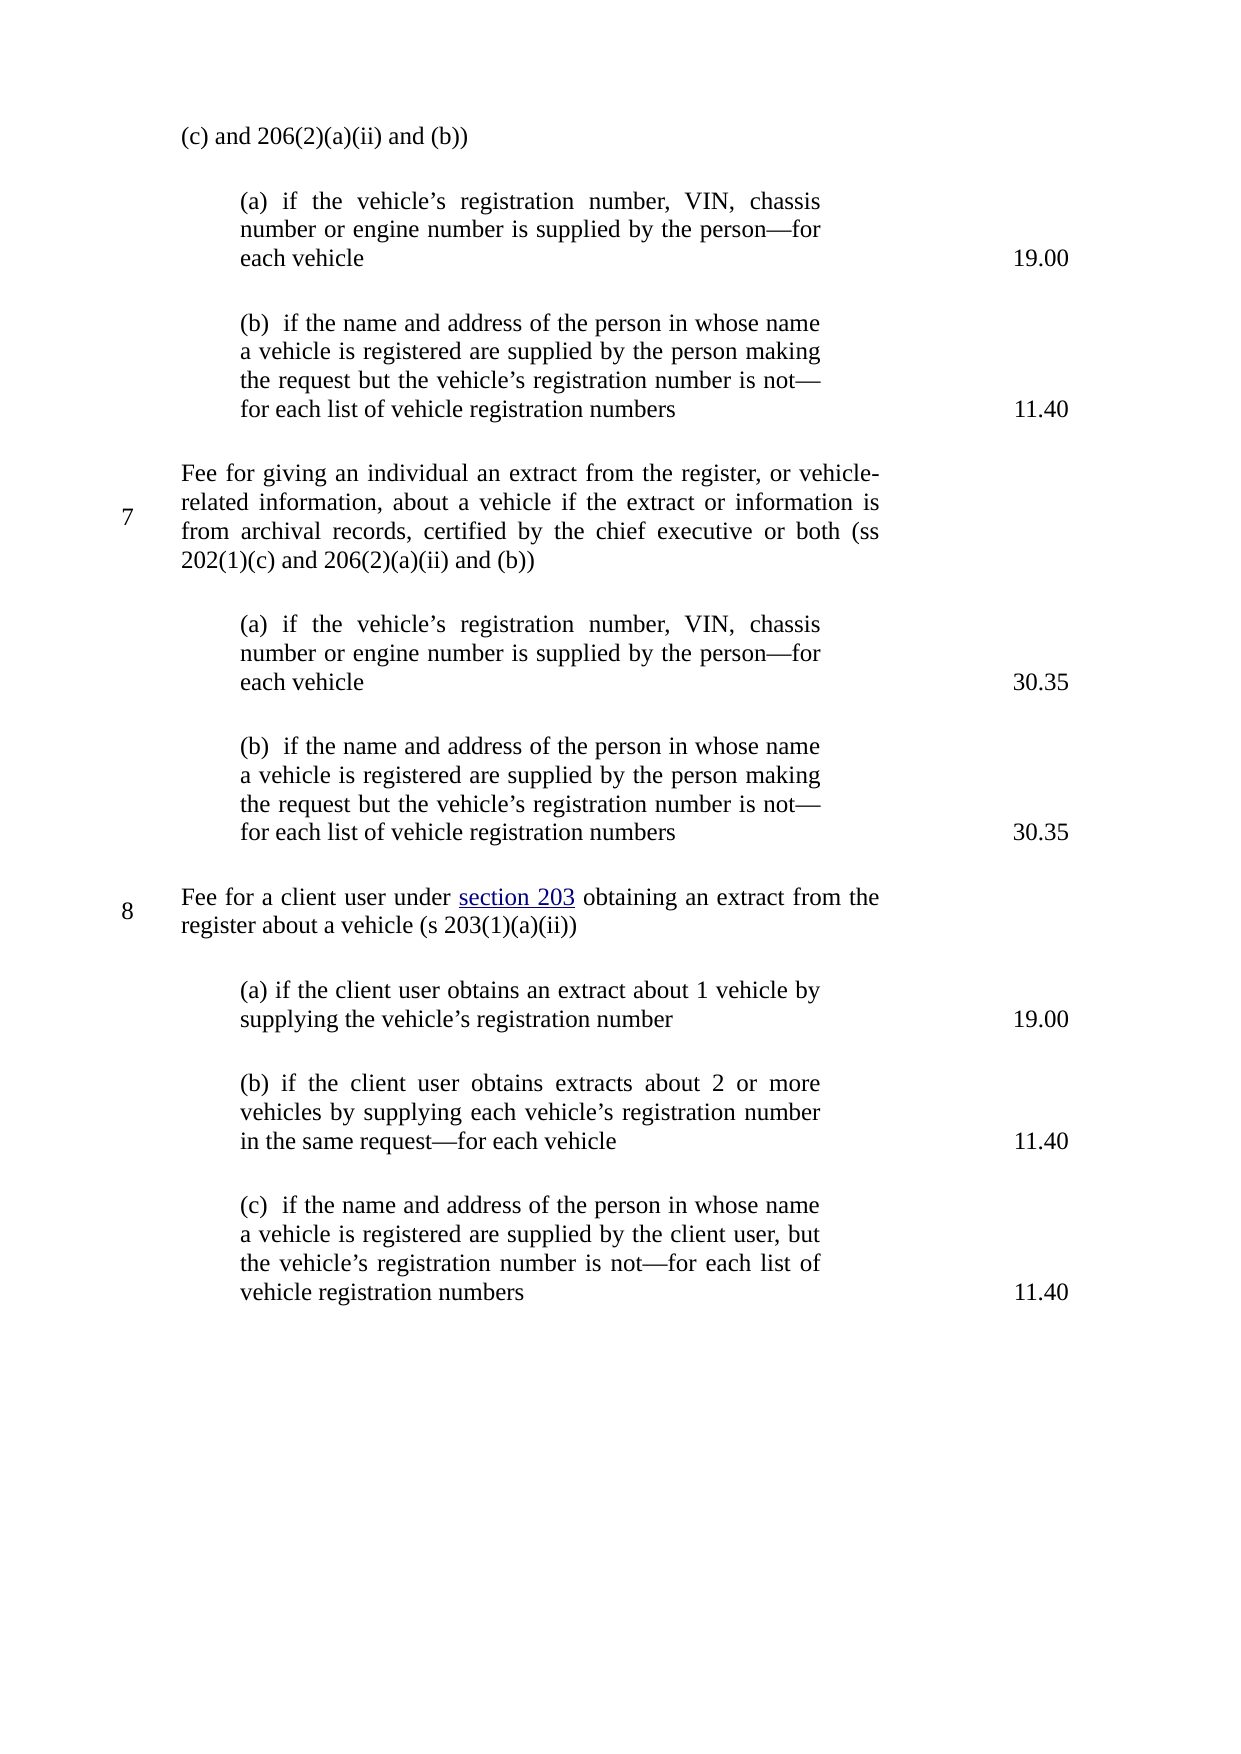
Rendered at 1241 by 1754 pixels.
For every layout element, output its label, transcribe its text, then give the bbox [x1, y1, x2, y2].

table_cell 11.40 [883, 305, 1072, 455]
table_cell [118, 1187, 178, 1338]
table_cell [118, 606, 178, 728]
table_cell [883, 879, 1072, 972]
table_cell (a) if the client user obtains an extract about 1 vehicle by supplying the vehicle’s registration number [178, 972, 883, 1065]
table_cell (a) if the vehicle’s registration number, VIN, chassis number or engine number is supplied by the person—for each vehicle [178, 606, 883, 728]
table_cell [118, 183, 178, 304]
table_cell (b) if the name and address of the person in whose name a vehicle is registered are supplied by the person making the request but the vehicle’s registration number is not—for each list of vehicle registration numbers [178, 305, 883, 455]
table_cell 11.40 [883, 1065, 1072, 1187]
table_cell Fee for giving an individual an extract from the register, or vehicle-related information, about a vehicle if the extract or information is from archival records, certified by the chief executive or both (ss 202(1)(c) and 206(2)(a)(ii) and (b)) [178, 455, 883, 606]
table_cell [118, 305, 178, 455]
table_cell [118, 728, 178, 879]
table_cell 30.35 [883, 728, 1072, 879]
table_cell 7 [118, 455, 178, 606]
table_cell (b) if the name and address of the person in whose name a vehicle is registered are supplied by the person making the request but the vehicle’s registration number is not—for each list of vehicle registration numbers [178, 728, 883, 879]
table_cell (a) if the vehicle’s registration number, VIN, chassis number or engine number is supplied by the person—for each vehicle [178, 183, 883, 304]
table_cell Fee for a client user under section 203 obtaining an extract from the register about a vehicle (s 203(1)(a)(ii)) [178, 879, 883, 972]
table_cell 19.00 [883, 183, 1072, 304]
table_cell [118, 1065, 178, 1187]
table_cell [118, 972, 178, 1065]
table_cell 19.00 [883, 972, 1072, 1065]
table_cell (c) if the name and address of the person in whose name a vehicle is registered are supplied by the client user, but the vehicle’s registration number is not—for each list of vehicle registration numbers [178, 1187, 883, 1338]
table_cell [883, 455, 1072, 606]
table_cell [118, 118, 178, 183]
table_cell (c) and 206(2)(a)(ii) and (b)) [178, 118, 883, 183]
table_cell 11.40 [883, 1187, 1072, 1338]
table_cell (b) if the client user obtains extracts about 2 or more vehicles by supplying each vehicle’s registration number in the same request—for each vehicle [178, 1065, 883, 1187]
table_cell 8 [118, 879, 178, 972]
table_cell 30.35 [883, 606, 1072, 728]
table_cell [883, 118, 1072, 183]
